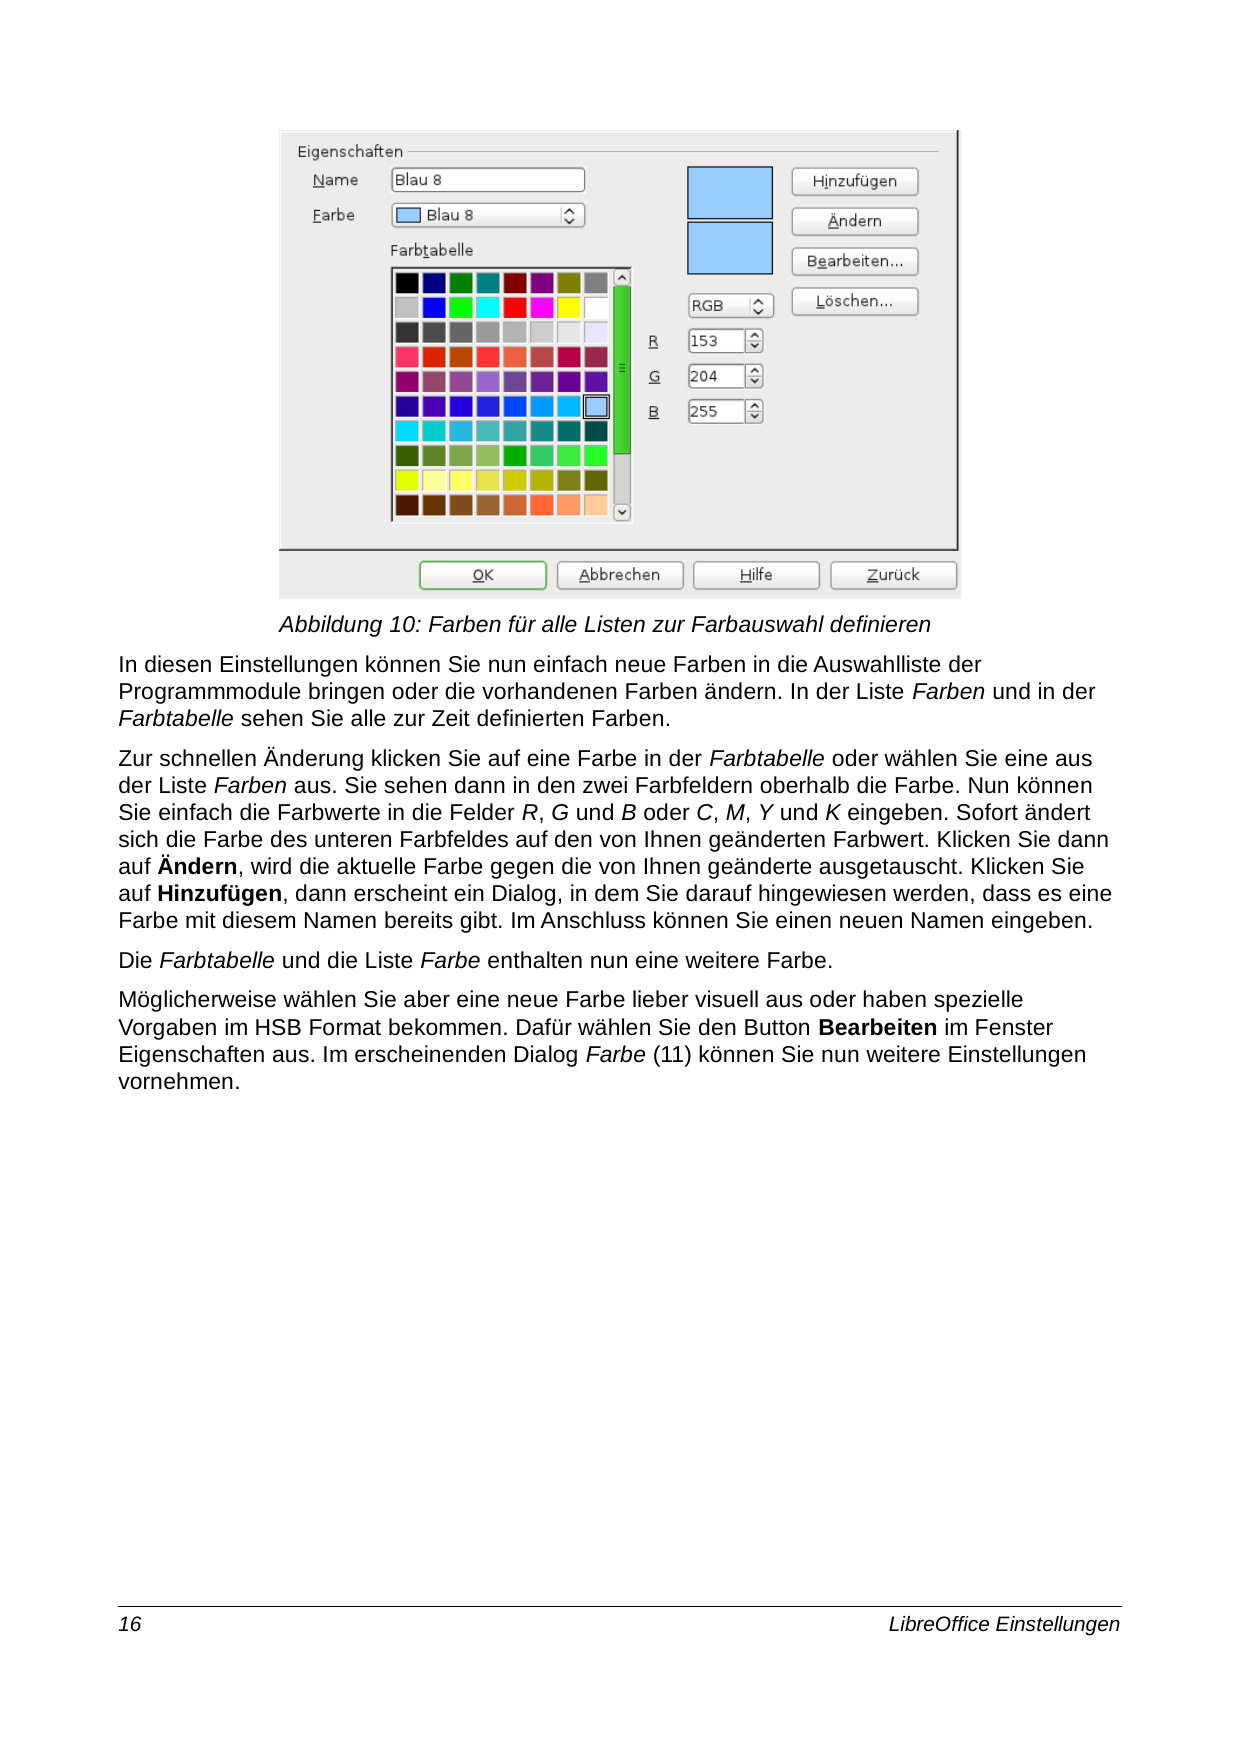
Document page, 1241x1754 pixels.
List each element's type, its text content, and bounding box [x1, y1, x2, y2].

text Zur schnellen Änderung klicken Sie auf eine Farbe in der Farbtabelle oder wählen Sie eine aus der Liste Farben aus. Sie sehen dann in den zwei Farbfeldern oberhalb die Farbe. Nun können Sie einfach die Farbwerte in die Felder R, G und B oder C, M, Y und K eingeben. Sofort ändert sich die Farbe des unteren Farbfeldes auf den von Ihnen geänderten Farbwert. Klicken Sie dann auf Ändern, wird die aktuelle Farbe gegen die von Ihnen geänderte ausgetauscht. Klicken Sie auf Hinzufügen, dann erscheint ein Dialog, in dem Sie darauf hingewiesen werden, dass es eine Farbe mit diesem Namen bereits gibt. Im Anschluss können Sie einen neuen Namen eingeben. [118, 744, 1122, 934]
text Abbildung 10: Farben für alle Listen zur Farbauswahl definieren [279, 611, 961, 638]
text Die Farbtabelle und die Liste Farbe enthalten nun eine weitere Farbe. [118, 946, 1122, 973]
text In diesen Einstellungen können Sie nun einfach neue Farben in die Auswahlliste der Programmmodule bringen oder die vorhandenen Farben ändern. In der Liste Farben und in der Farbtabelle sehen Sie alle zur Zeit definierten Farben. [118, 650, 1122, 732]
picture [279, 130, 962, 599]
text Möglicherweise wählen Sie aber eine neue Farbe lieber visuell aus oder haben spezielle Vorgaben im HSB Format bekommen. Dafür wählen Sie den Button Bearbeiten im Fenster Eigenschaften aus. Im erscheinenden Dialog Farbe (Abbildung 11) können Sie nun weitere Einstellungen vornehmen. [118, 986, 1122, 1094]
